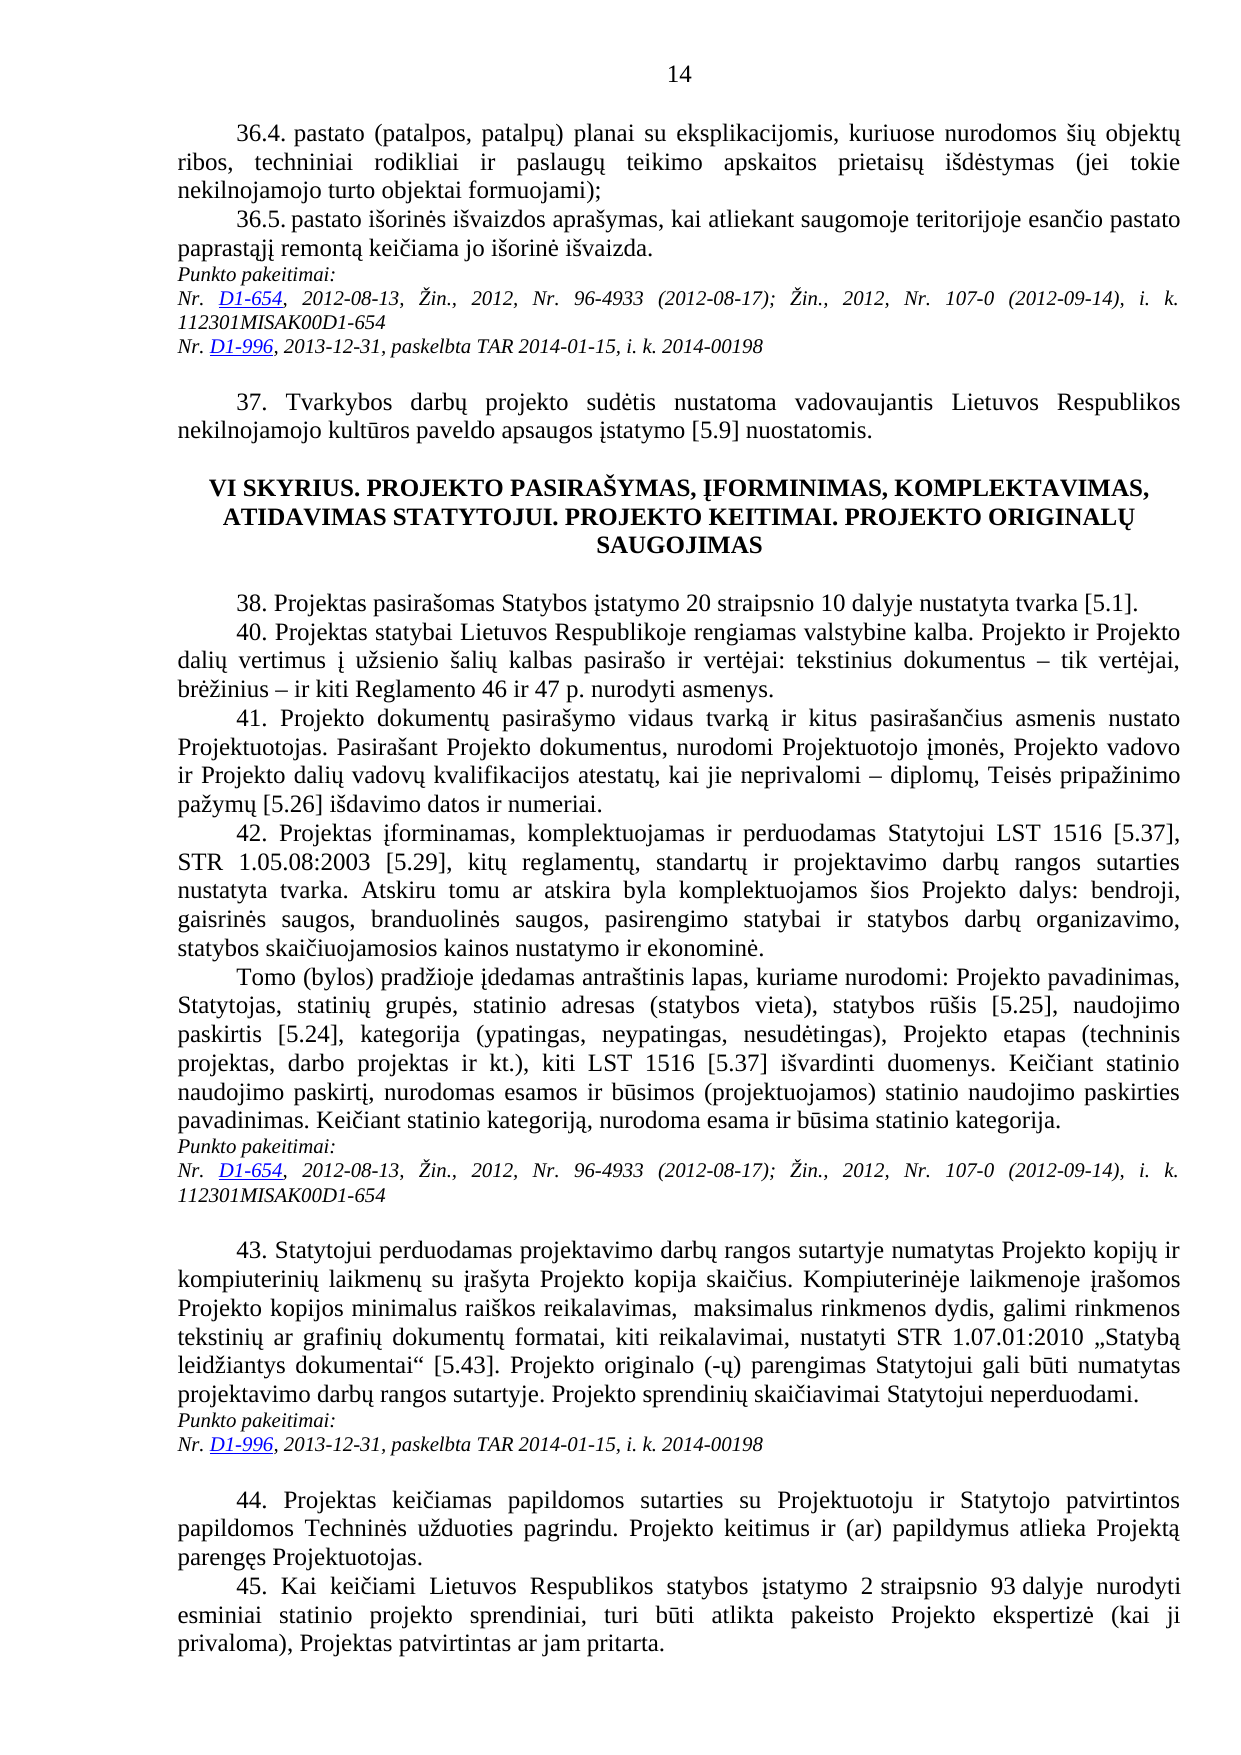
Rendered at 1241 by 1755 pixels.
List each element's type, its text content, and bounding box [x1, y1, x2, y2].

text 41. Projekto dokumentų pasirašymo vidaus tvarką ir kitus pasirašančius asmenis nustato Projektuotojas. Pasirašant Projekto dokumentus, nurodomi Projektuotojo įmonės, Projekto vadovo ir Projekto dalių vadovų kvalifikacijos atestatų, kai jie neprivalomi – diplomų, Teisės pripažinimo pažymų [5.26] išdavimo datos ir numeriai. [177, 703, 1181, 818]
text Nr. D1-996, 2013-12-31, paskelbta TAR 2014-01-15, i. k. 2014-00198 [177, 334, 1181, 358]
text 37. Tvarkybos darbų projekto sudėtis nustatoma vadovaujantis Lietuvos Respublikos nekilnojamojo kultūros paveldo apsaugos įstatymo [5.9] nuostatomis. [177, 387, 1181, 444]
text Nr. D1-654, 2012-08-13, Žin., 2012, Nr. 96-4933 (2012-08-17); Žin., 2012, Nr. 107-0 (2012-09-14), i. k. 112301MISAK00D1-654 [177, 1158, 1181, 1207]
text VI SKYRIUS. PROJEKTO PASIRAŠYMAS, ĮFORMINIMAS, KOMPLEKTAVIMAS, ATIDAVIMAS STATYTOJUI. PROJEKTO KEITIMAI. PROJEKTO ORIGINALŲ SAUGOJIMAS [177, 473, 1181, 559]
text Punkto pakeitimai: [177, 262, 1181, 286]
text 45. Kai keičiami Lietuvos Respublikos statybos įstatymo 2 straipsnio 93 dalyje nurodyti esminiai statinio projekto sprendiniai, turi būti atlikta pakeisto Projekto ekspertizė (kai ji privaloma), Projektas patvirtintas ar jam pritarta. [177, 1571, 1181, 1657]
text Punkto pakeitimai: [177, 1134, 1181, 1158]
text 42. Projektas įforminamas, komplektuojamas ir perduodamas Statytojui LST 1516 [5.37], STR 1.05.08:2003 [5.29], kitų reglamentų, standartų ir projektavimo darbų rangos sutarties nustatyta tvarka. Atskiru tomu ar atskira byla komplektuojamos šios Projekto dalys: bendroji, gaisrinės saugos, branduolinės saugos, pasirengimo statybai ir statybos darbų organizavimo, statybos skaičiuojamosios kainos nustatymo ir ekonominė. [177, 818, 1181, 962]
text 36.4. pastato (patalpos, patalpų) planai su eksplikacijomis, kuriuose nurodomos šių objektų ribos, techniniai rodikliai ir paslaugų teikimo apskaitos prietaisų išdėstymas (jei tokie nekilnojamojo turto objektai formuojami); [177, 118, 1181, 204]
text Tomo (bylos) pradžioje įdedamas antraštinis lapas, kuriame nurodomi: Projekto pavadinimas, Statytojas, statinių grupės, statinio adresas (statybos vieta), statybos rūšis [5.25], naudojimo paskirtis [5.24], kategorija (ypatingas, neypatingas, nesudėtingas), Projekto etapas (techninis projektas, darbo projektas ir kt.), kiti LST 1516 [5.37] išvardinti duomenys. Keičiant statinio naudojimo paskirtį, nurodomas esamos ir būsimos (projektuojamos) statinio naudojimo paskirties pavadinimas. Keičiant statinio kategoriją, nurodoma esama ir būsima statinio kategorija. [177, 962, 1181, 1134]
text Nr. D1-996, 2013-12-31, paskelbta TAR 2014-01-15, i. k. 2014-00198 [177, 1432, 1181, 1456]
text 40. Projektas statybai Lietuvos Respublikoje rengiamas valstybine kalba. Projekto ir Projekto dalių vertimus į užsienio šalių kalbas pasirašo ir vertėjai: tekstinius dokumentus – tik vertėjai, brėžinius – ir kiti Reglamento 46 ir 47 p. nurodyti asmenys. [177, 617, 1181, 703]
text Punkto pakeitimai: [177, 1408, 1181, 1432]
text 43. Statytojui perduodamas projektavimo darbų rangos sutartyje numatytas Projekto kopijų ir kompiuterinių laikmenų su įrašyta Projekto kopija skaičius. Kompiuterinėje laikmenoje įrašomos Projekto kopijos minimalus raiškos reikalavimas, maksimalus rinkmenos dydis, galimi rinkmenos tekstinių ar grafinių dokumentų formatai, kiti reikalavimai, nustatyti STR 1.07.01:2010 „Statybą leidžiantys dokumentai“ [5.43]. Projekto originalo (-ų) parengimas Statytojui gali būti numatytas projektavimo darbų rangos sutartyje. Projekto sprendinių skaičiavimai Statytojui neperduodami. [177, 1235, 1181, 1408]
text Nr. D1-654, 2012-08-13, Žin., 2012, Nr. 96-4933 (2012-08-17); Žin., 2012, Nr. 107-0 (2012-09-14), i. k. 112301MISAK00D1-654 [177, 286, 1181, 334]
text 38. Projektas pasirašomas Statybos įstatymo 20 straipsnio 10 dalyje nustatyta tvarka [5.1]. [177, 588, 1181, 617]
text 44. Projektas keičiamas papildomos sutarties su Projektuotoju ir Statytojo patvirtintos papildomos Techninės užduoties pagrindu. Projekto keitimus ir (ar) papildymus atlieka Projektą parengęs Projektuotojas. [177, 1485, 1181, 1571]
text 36.5. pastato išorinės išvaizdos aprašymas, kai atliekant saugomoje teritorijoje esančio pastato paprastąjį remontą keičiama jo išorinė išvaizda. [177, 204, 1181, 262]
